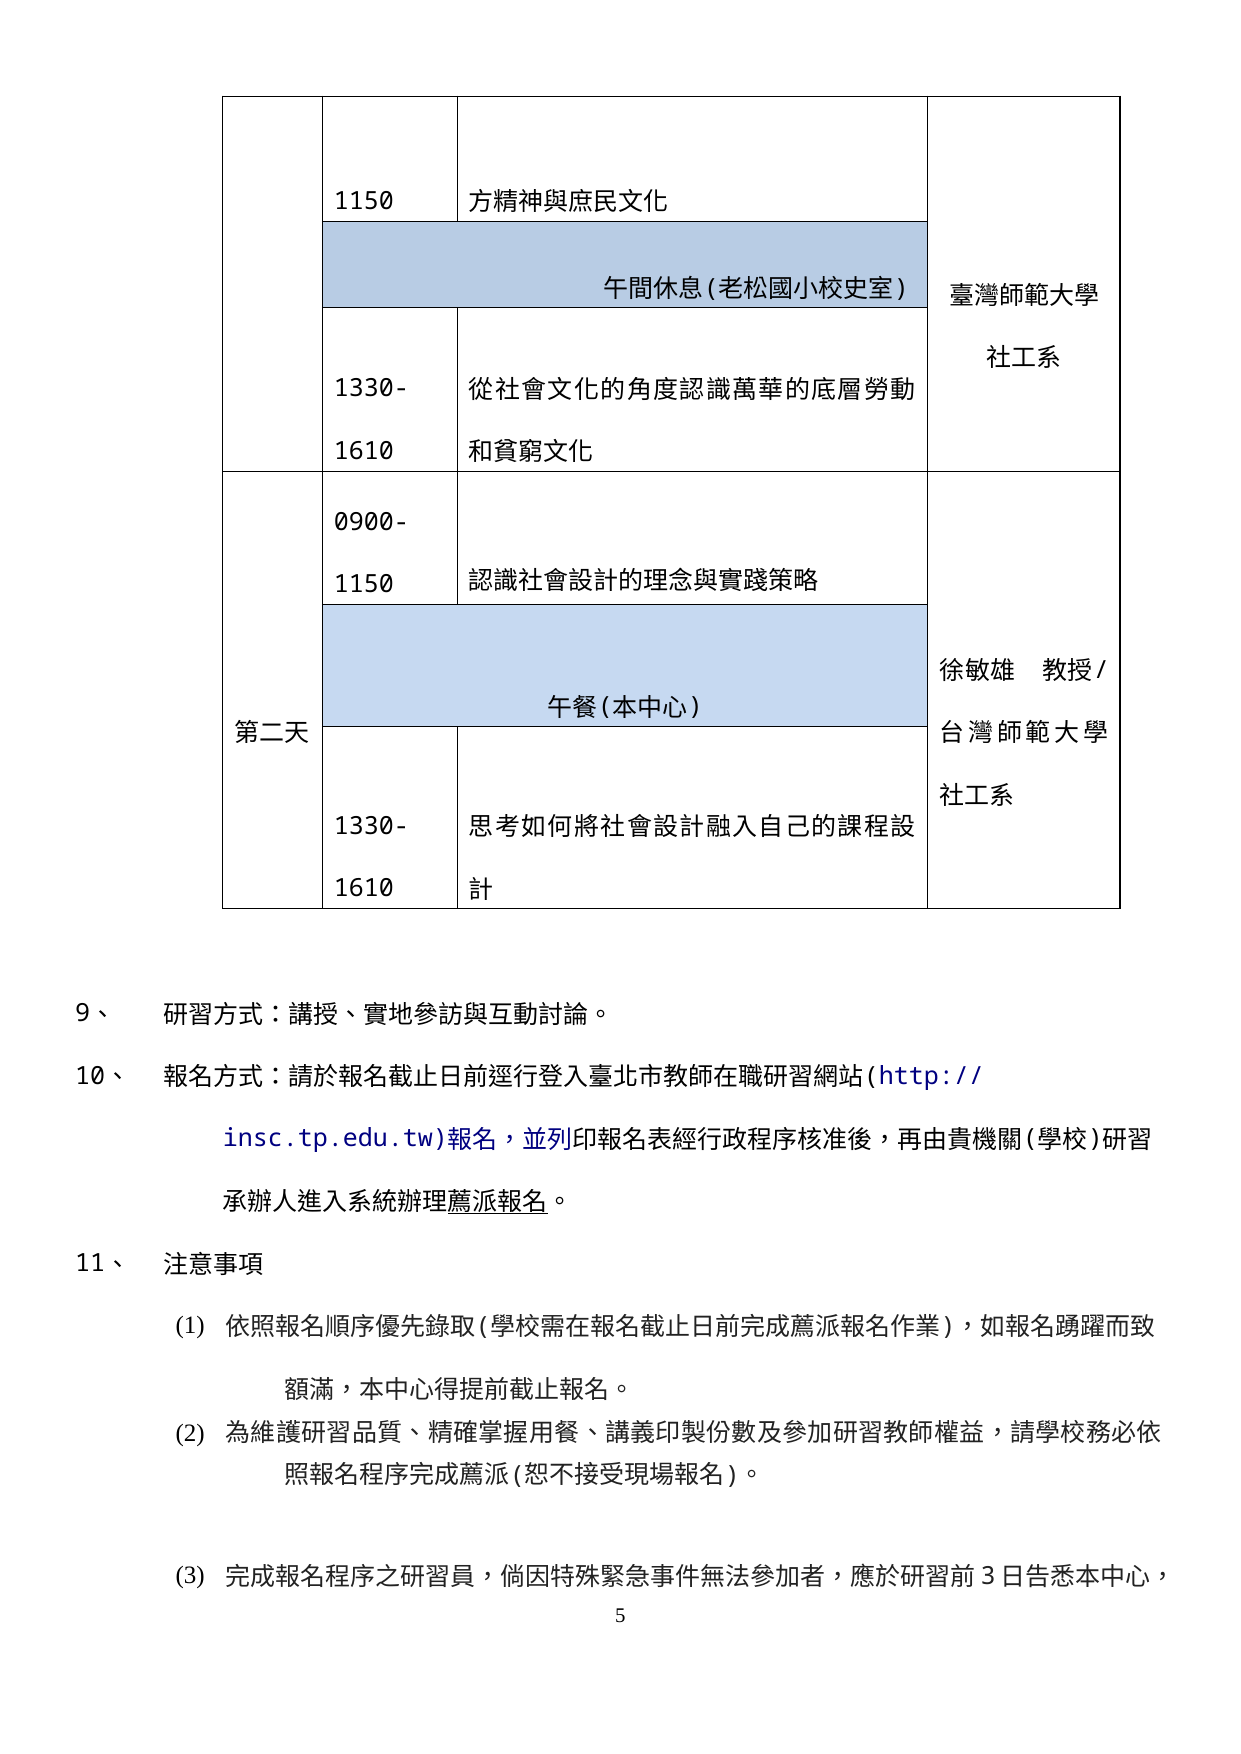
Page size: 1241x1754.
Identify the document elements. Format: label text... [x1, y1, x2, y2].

table_cell 方精神與庶民文化 [458, 97, 927, 221]
table_cell 認識社會設計的理念與實踐策略 [458, 472, 927, 604]
table_cell 思考如何將社會設計融入自己的課程設計 [458, 727, 927, 908]
table_cell 徐敏雄 教授/ 台灣師範大學社工系 [928, 472, 1119, 908]
list 完成報名程序之研習員，倘因特殊緊急事件無法參加者，應於研習前3日告悉本中心，並依程序辦理取消研習，如因特殊事由無法出席者，應於3天內提出具體事由填具請假單(可由臺北市教師在職研習網下載)，回覆本中心方完成請假程序，逾期仍以無故缺席登計。 [175, 1533, 1165, 1596]
table_cell 1150 [323, 97, 457, 221]
list 注意事項 [75, 1221, 1165, 1283]
list 依照報名順序優先錄取(學校需在報名截止日前完成薦派報名作業)，如報名踴躍而致額滿，本中心得提前截止報名。 [175, 1283, 1165, 1408]
table_cell 1330-1610 [323, 308, 457, 471]
table_cell 第二天 [223, 472, 322, 908]
table_cell 0900-1150 [323, 472, 457, 604]
table_cell 1330-1610 [323, 727, 457, 908]
list 研習方式：講授、實地參訪與互動討論。 [75, 971, 1165, 1033]
table_cell 臺灣師範大學社工系 [928, 97, 1119, 471]
list 為維護研習品質、精確掌握用餐、講義印製份數及參加研習教師權益，請學校務必依照報名程序完成薦派(恕不接受現場報名)。 [175, 1408, 1165, 1491]
table_cell 午間休息(老松國小校史室) [323, 222, 927, 307]
table_cell [223, 97, 322, 471]
list 報名方式：請於報名截止日前逕行登入臺北市教師在職研習網站(http://insc.tp.edu.tw)報名，並列印報名表經行政程序核准後，再由貴機關(學校)研習承辦人進入系統辦理薦派報名。 [75, 1033, 1165, 1221]
table_cell 午餐(本中心) [323, 605, 927, 726]
table_cell 從社會文化的角度認識萬華的底層勞動和貧窮文化 [458, 308, 927, 471]
